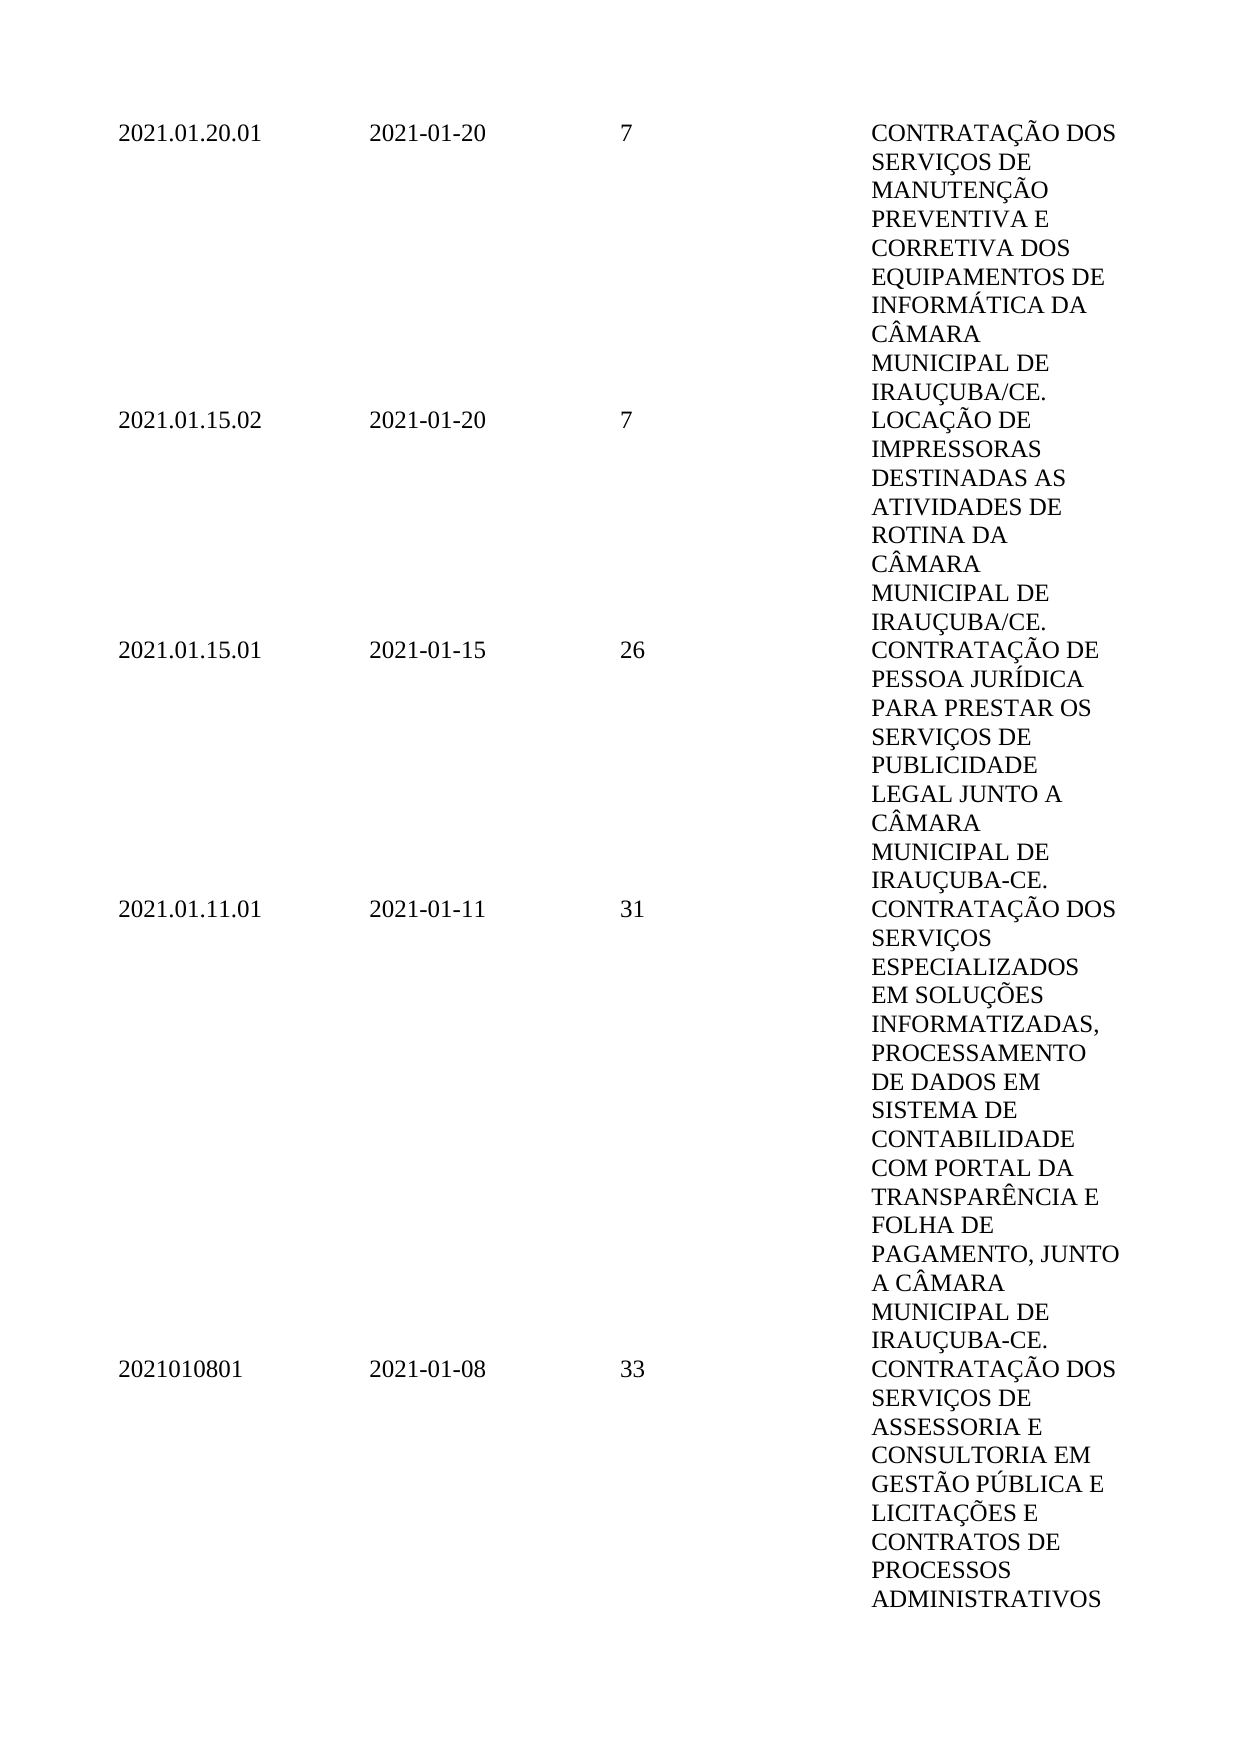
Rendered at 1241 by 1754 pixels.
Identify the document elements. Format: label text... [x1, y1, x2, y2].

table_cell 2021010801 [118, 1354, 369, 1613]
table_cell CONTRATAÇÃO DOS SERVIÇOS DE ASSESSORIA E CONSULTORIA EM GESTÃO PÚBLICA E LICITAÇÕES E CONTRATOS DE PROCESSOS ADMINISTRATIVOS [871, 1354, 1122, 1613]
table_cell CONTRATAÇÃO DE PESSOA JURÍDICA PARA PRESTAR OS SERVIÇOS DE PUBLICIDADE LEGAL JUNTO A CÂMARA MUNICIPAL DE IRAUÇUBA-CE. [871, 636, 1122, 894]
table_cell 2021-01-11 [369, 894, 620, 1354]
table_cell 2021-01-08 [369, 1354, 620, 1613]
table_cell 7 [620, 118, 871, 406]
table_cell 2021.01.20.01 [118, 118, 369, 406]
table_cell 26 [620, 636, 871, 894]
table_cell 2021.01.11.01 [118, 894, 369, 1354]
table_cell CONTRATAÇÃO DOS SERVIÇOS ESPECIALIZADOS EM SOLUÇÕES INFORMATIZADAS, PROCESSAMENTO DE DADOS EM SISTEMA DE CONTABILIDADE COM PORTAL DA TRANSPARÊNCIA E FOLHA DE PAGAMENTO, JUNTO A CÂMARA MUNICIPAL DE IRAUÇUBA-CE. [871, 894, 1122, 1354]
table_cell LOCAÇÃO DE IMPRESSORAS DESTINADAS AS ATIVIDADES DE ROTINA DA CÂMARA MUNICIPAL DE IRAUÇUBA/CE. [871, 406, 1122, 636]
table_cell 2021.01.15.01 [118, 636, 369, 894]
table_cell CONTRATAÇÃO DOS SERVIÇOS DE MANUTENÇÃO PREVENTIVA E CORRETIVA DOS EQUIPAMENTOS DE INFORMÁTICA DA CÂMARA MUNICIPAL DE IRAUÇUBA/CE. [871, 118, 1122, 406]
table_cell 2021-01-20 [369, 118, 620, 406]
table_cell 31 [620, 894, 871, 1354]
table_cell 2021.01.15.02 [118, 406, 369, 636]
table_cell 33 [620, 1354, 871, 1613]
table_cell 2021-01-15 [369, 636, 620, 894]
table_cell 7 [620, 406, 871, 636]
table_cell 2021-01-20 [369, 406, 620, 636]
